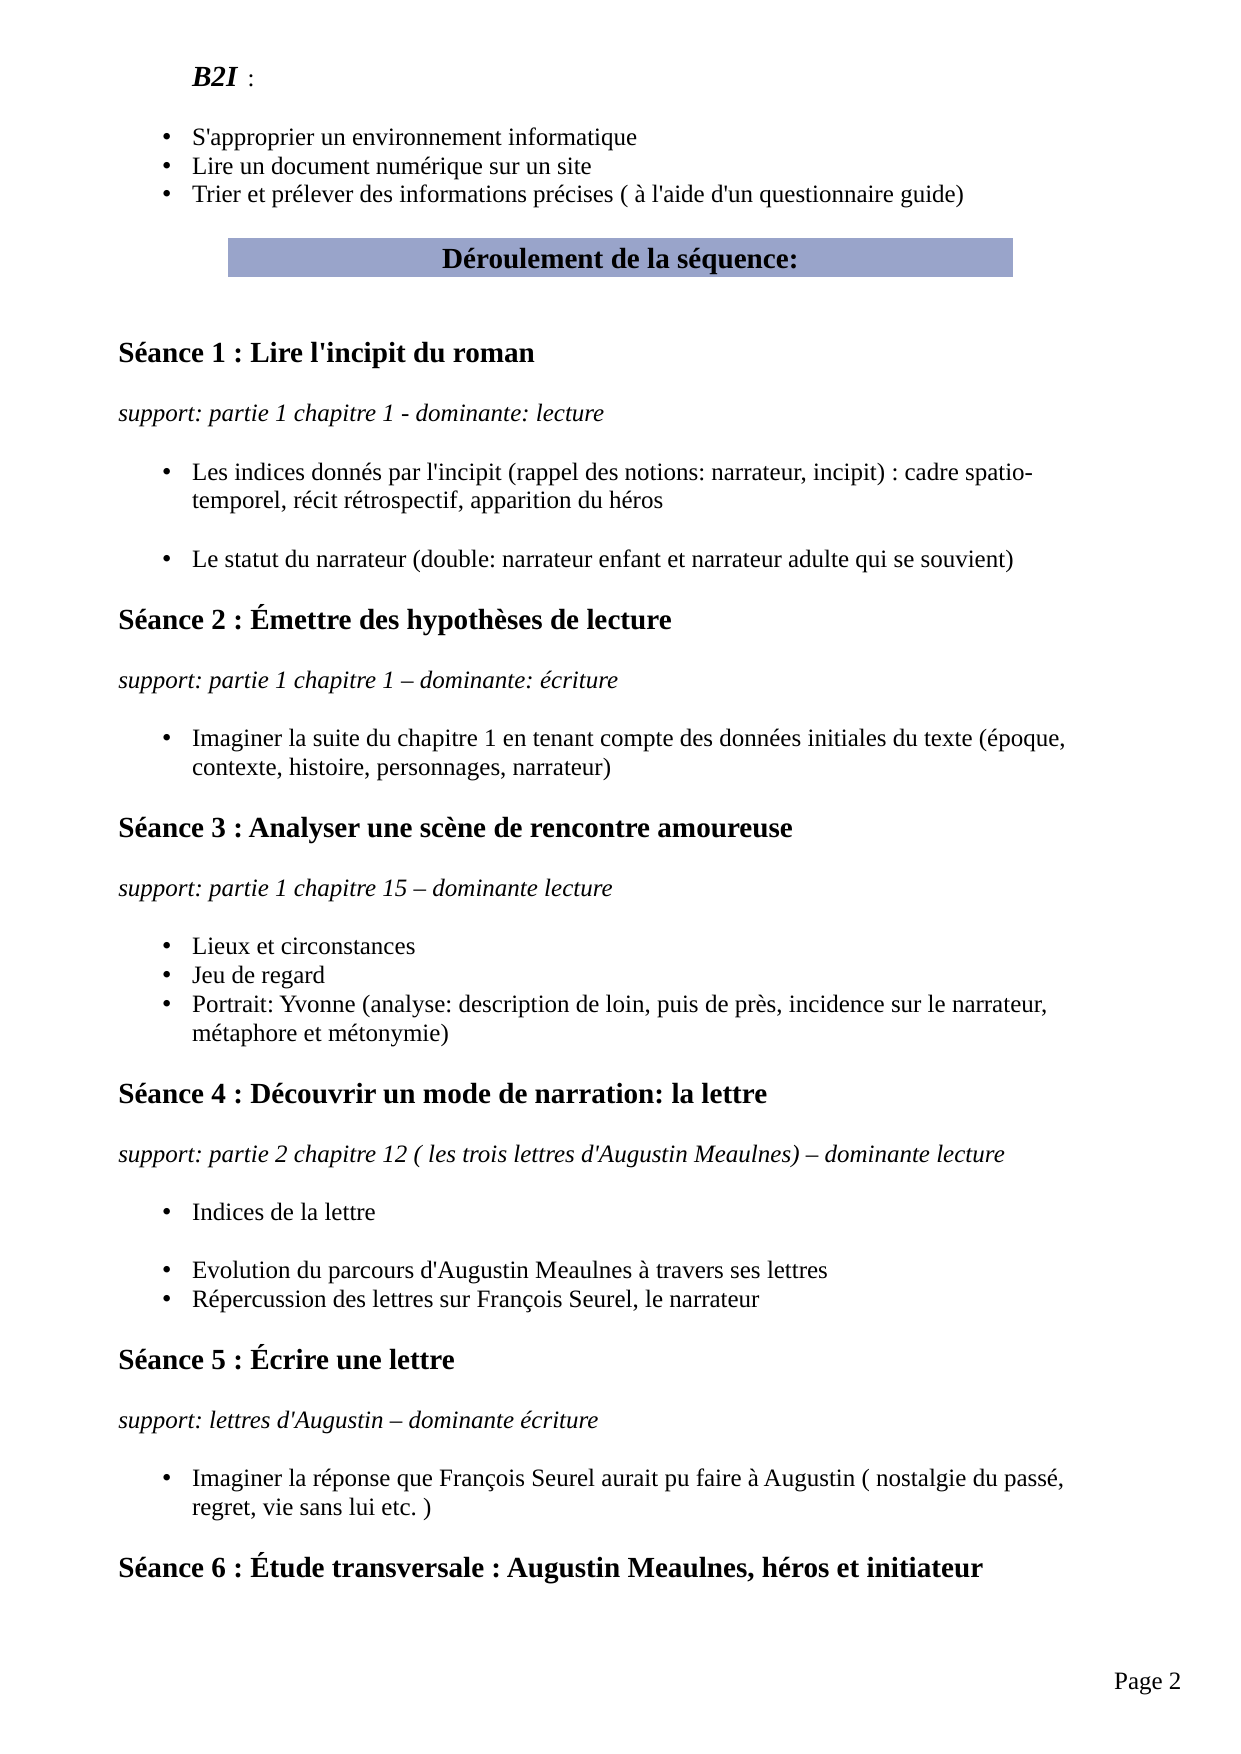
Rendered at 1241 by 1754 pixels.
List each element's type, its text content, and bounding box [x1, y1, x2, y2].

text support: partie 2 chapitre 12 ( les trois lettres d'Augustin Meaulnes) – dominante lecture [118, 1139, 1122, 1168]
text support: partie 1 chapitre 1 – dominante: écriture [118, 665, 1122, 694]
text Séance 2 : Émettre des hypothèses de lecture [118, 602, 1122, 635]
list Les indices donnés par l'incipit (rappel des notions: narrateur, incipit) : cadre spatio-temporel, récit rétrospectif, apparition du héros [162, 457, 1122, 514]
text Séance 4 : Découvrir un mode de narration: la lettre [118, 1076, 1122, 1109]
list Imaginer la réponse que François Seurel aurait pu faire à Augustin ( nostalgie du passé, regret, vie sans lui etc. ) [162, 1463, 1122, 1521]
text Séance 6 : Étude transversale : Augustin Meaulnes, héros et initiateur [118, 1551, 1122, 1584]
list Répercussion des lettres sur François Seurel, le narrateur [162, 1284, 1122, 1313]
text support: lettres d'Augustin – dominante écriture [118, 1405, 1122, 1434]
list Portrait: Yvonne (analyse: description de loin, puis de près, incidence sur le narrateur, métaphore et métonymie) [162, 989, 1122, 1046]
table_header Déroulement de la séquence: [228, 238, 1013, 277]
list S'approprier un environnement informatique [162, 122, 1122, 151]
text support: partie 1 chapitre 1 - dominante: lecture [118, 398, 1122, 427]
list Lieux et circonstances [162, 931, 1122, 960]
text Séance 1 : Lire l'incipit du roman [118, 335, 1122, 369]
list Imaginer la suite du chapitre 1 en tenant compte des données initiales du texte (époque, contexte, histoire, personnages, narrateur) [162, 723, 1122, 781]
list Jeu de regard [162, 960, 1122, 989]
list Trier et prélever des informations précises ( à l'aide d'un questionnaire guide) [162, 179, 1122, 208]
text Séance 5 : Écrire une lettre [118, 1342, 1122, 1376]
text Séance 3 : Analyser une scène de rencontre amoureuse [118, 810, 1122, 844]
list Le statut du narrateur (double: narrateur enfant et narrateur adulte qui se souvient) [162, 544, 1122, 572]
list Evolution du parcours d'Augustin Meaulnes à travers ses lettres [162, 1255, 1122, 1284]
list B2I : [162, 59, 1122, 93]
list Indices de la lettre [162, 1197, 1122, 1226]
list Lire un document numérique sur un site [162, 151, 1122, 179]
text support: partie 1 chapitre 15 – dominante lecture [118, 873, 1122, 902]
